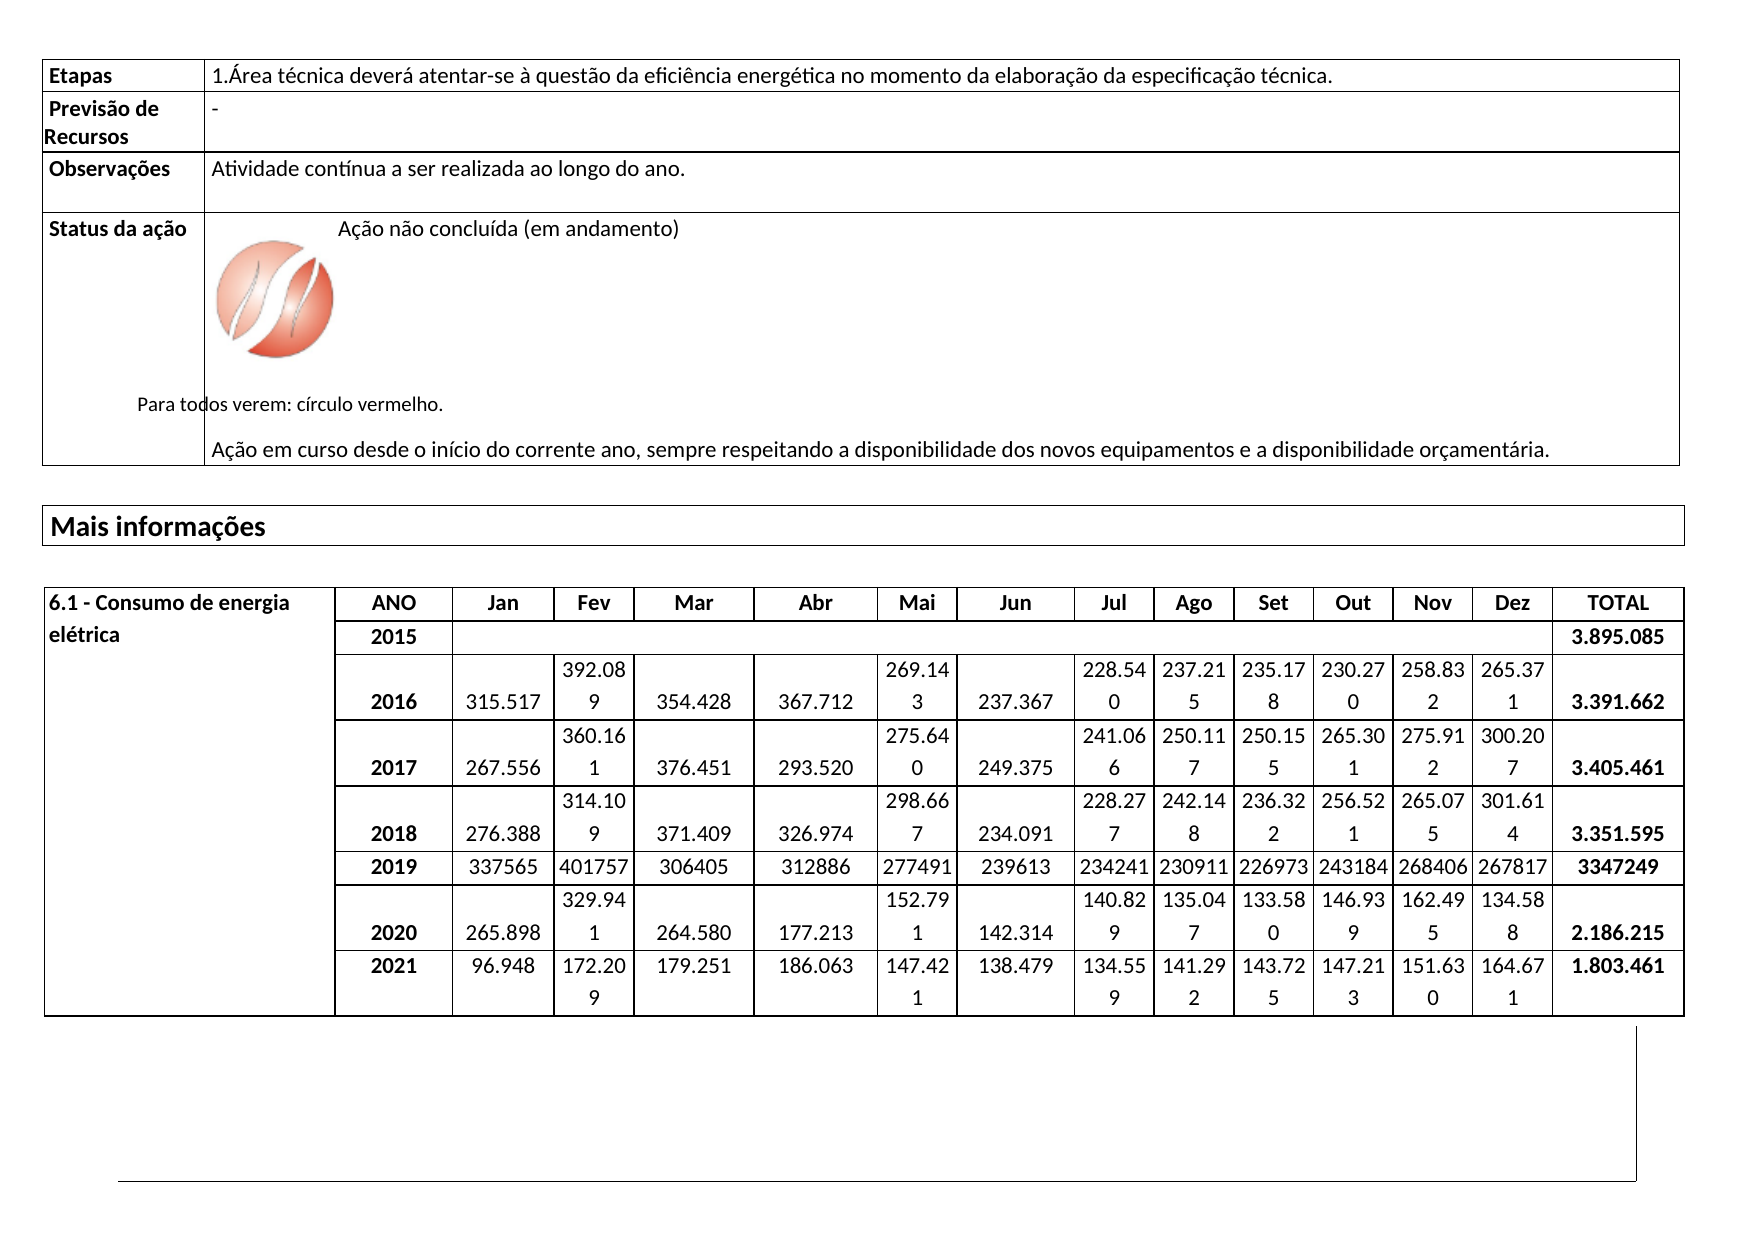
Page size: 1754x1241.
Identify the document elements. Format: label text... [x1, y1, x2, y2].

table_cell 186.063 [755, 951, 877, 1015]
table_cell 258.832 [1394, 655, 1472, 719]
table_cell 3.351.595 [1553, 787, 1683, 851]
table_cell 250.117 [1155, 721, 1233, 785]
table_cell 134.559 [1075, 951, 1153, 1015]
table_cell 226973 [1235, 852, 1313, 884]
table_cell 241.066 [1075, 721, 1153, 785]
table_cell - [205, 92, 1679, 151]
table_cell 96.948 [453, 951, 553, 1015]
table_header Mais informações [43, 506, 1684, 545]
table_cell 301.614 [1473, 787, 1552, 851]
table_header Jan [453, 588, 553, 620]
table_cell 133.580 [1235, 886, 1313, 950]
table_cell Etapas [43, 60, 204, 91]
table_cell 267817 [1473, 852, 1552, 884]
table_cell 228.540 [1075, 655, 1153, 719]
table_cell 177.213 [755, 886, 877, 950]
table_cell 401757 [555, 852, 633, 884]
table_cell 234.091 [958, 787, 1074, 851]
table_cell 250.155 [1235, 721, 1313, 785]
table_cell 141.292 [1155, 951, 1233, 1015]
table_cell 235.178 [1235, 655, 1313, 719]
table_cell 360.161 [555, 721, 633, 785]
table_cell 2016 [336, 655, 452, 719]
table_cell 293.520 [755, 721, 877, 785]
table_header Ago [1155, 588, 1233, 620]
table_cell Ação não concluída (em andamento) Para todos verem: círculo vermelho. Ação em curso desde o início do corrente ano, sempre respeitando a disponibilidade dos novos equipamentos e a disponibilidade orçamentária. [205, 213, 1679, 464]
table_cell 354.428 [635, 655, 753, 719]
table_cell 2015 [336, 622, 452, 654]
table_header Mai [878, 588, 956, 620]
table_cell 367.712 [755, 655, 877, 719]
table_cell 172.209 [555, 951, 633, 1015]
table_cell 275.912 [1394, 721, 1472, 785]
table_cell 264.580 [635, 886, 753, 950]
table_header Mar [635, 588, 753, 620]
table_cell 249.375 [958, 721, 1074, 785]
table_cell 134.588 [1473, 886, 1552, 950]
table_cell 337565 [453, 852, 553, 884]
table_cell 265.301 [1314, 721, 1392, 785]
table_cell 179.251 [635, 951, 753, 1015]
table_cell 162.495 [1394, 886, 1472, 950]
table_header Jul [1075, 588, 1153, 620]
table_cell 268406 [1394, 852, 1472, 884]
table_cell 267.556 [453, 721, 553, 785]
table_cell 329.941 [555, 886, 633, 950]
table_cell 2020 [336, 886, 452, 950]
table_cell 3347249 [1553, 852, 1683, 884]
table_cell 306405 [635, 852, 753, 884]
table_cell 2021 [336, 951, 452, 1015]
table_cell 234241 [1075, 852, 1153, 884]
table_cell 256.521 [1314, 787, 1392, 851]
table_cell 230911 [1155, 852, 1233, 884]
table_cell 143.725 [1235, 951, 1313, 1015]
table_cell 276.388 [453, 787, 553, 851]
table_cell 2017 [336, 721, 452, 785]
table_cell Observações [43, 153, 204, 212]
table_cell 298.667 [878, 787, 956, 851]
table_cell 151.630 [1394, 951, 1472, 1015]
table_cell 300.207 [1473, 721, 1552, 785]
table_cell 3.895.085 [1553, 622, 1683, 654]
table_header ANO [336, 588, 452, 620]
table_cell 147.421 [878, 951, 956, 1015]
table_cell 237.215 [1155, 655, 1233, 719]
table_cell 371.409 [635, 787, 753, 851]
table_cell 228.277 [1075, 787, 1153, 851]
table_cell 3.391.662 [1553, 655, 1683, 719]
table_header 6.1 - Consumo de energia elétrica [45, 588, 334, 1015]
table_header Out [1314, 588, 1392, 620]
table_cell 275.640 [878, 721, 956, 785]
table_cell 146.939 [1314, 886, 1392, 950]
table_header Jun [958, 588, 1074, 620]
table_header Nov [1394, 588, 1472, 620]
table_cell 142.314 [958, 886, 1074, 950]
table_cell 243184 [1314, 852, 1392, 884]
table_cell 392.089 [555, 655, 633, 719]
table_cell 3.405.461 [1553, 721, 1683, 785]
table_cell 237.367 [958, 655, 1074, 719]
table_cell Previsão de Recursos [43, 92, 204, 151]
table_cell 315.517 [453, 655, 553, 719]
table_cell 314.109 [555, 787, 633, 851]
table_cell 164.671 [1473, 951, 1552, 1015]
table_cell 230.270 [1314, 655, 1392, 719]
table_cell 376.451 [635, 721, 753, 785]
table_cell 265.898 [453, 886, 553, 950]
table_cell 269.143 [878, 655, 956, 719]
table_cell 135.047 [1155, 886, 1233, 950]
table_header Dez [1473, 588, 1552, 620]
table_cell 147.213 [1314, 951, 1392, 1015]
table_header Fev [555, 588, 633, 620]
table_header Set [1235, 588, 1313, 620]
table_cell 265.371 [1473, 655, 1552, 719]
table_cell 140.829 [1075, 886, 1153, 950]
table_cell 138.479 [958, 951, 1074, 1015]
table_cell Atividade contínua a ser realizada ao longo do ano. [205, 153, 1679, 212]
table_cell 265.075 [1394, 787, 1472, 851]
table_cell 2.186.215 [1553, 886, 1683, 950]
table_header Abr [755, 588, 877, 620]
table_cell 1.803.461 [1553, 951, 1683, 1015]
table_cell 277491 [878, 852, 956, 884]
table_header TOTAL [1553, 588, 1683, 620]
table_cell 1.Área técnica deverá atentar-se à questão da eficiência energética no momento da elaboração da especificação técnica. [205, 60, 1679, 91]
table_cell 312886 [755, 852, 877, 884]
table_cell 2018 [336, 787, 452, 851]
table_cell 239613 [958, 852, 1074, 884]
table_cell [453, 622, 1552, 654]
table_cell 242.148 [1155, 787, 1233, 851]
table_cell 2019 [336, 852, 452, 884]
table_cell 152.791 [878, 886, 956, 950]
table_cell 236.322 [1235, 787, 1313, 851]
table_cell Status da ação [43, 213, 204, 464]
table_cell 326.974 [755, 787, 877, 851]
